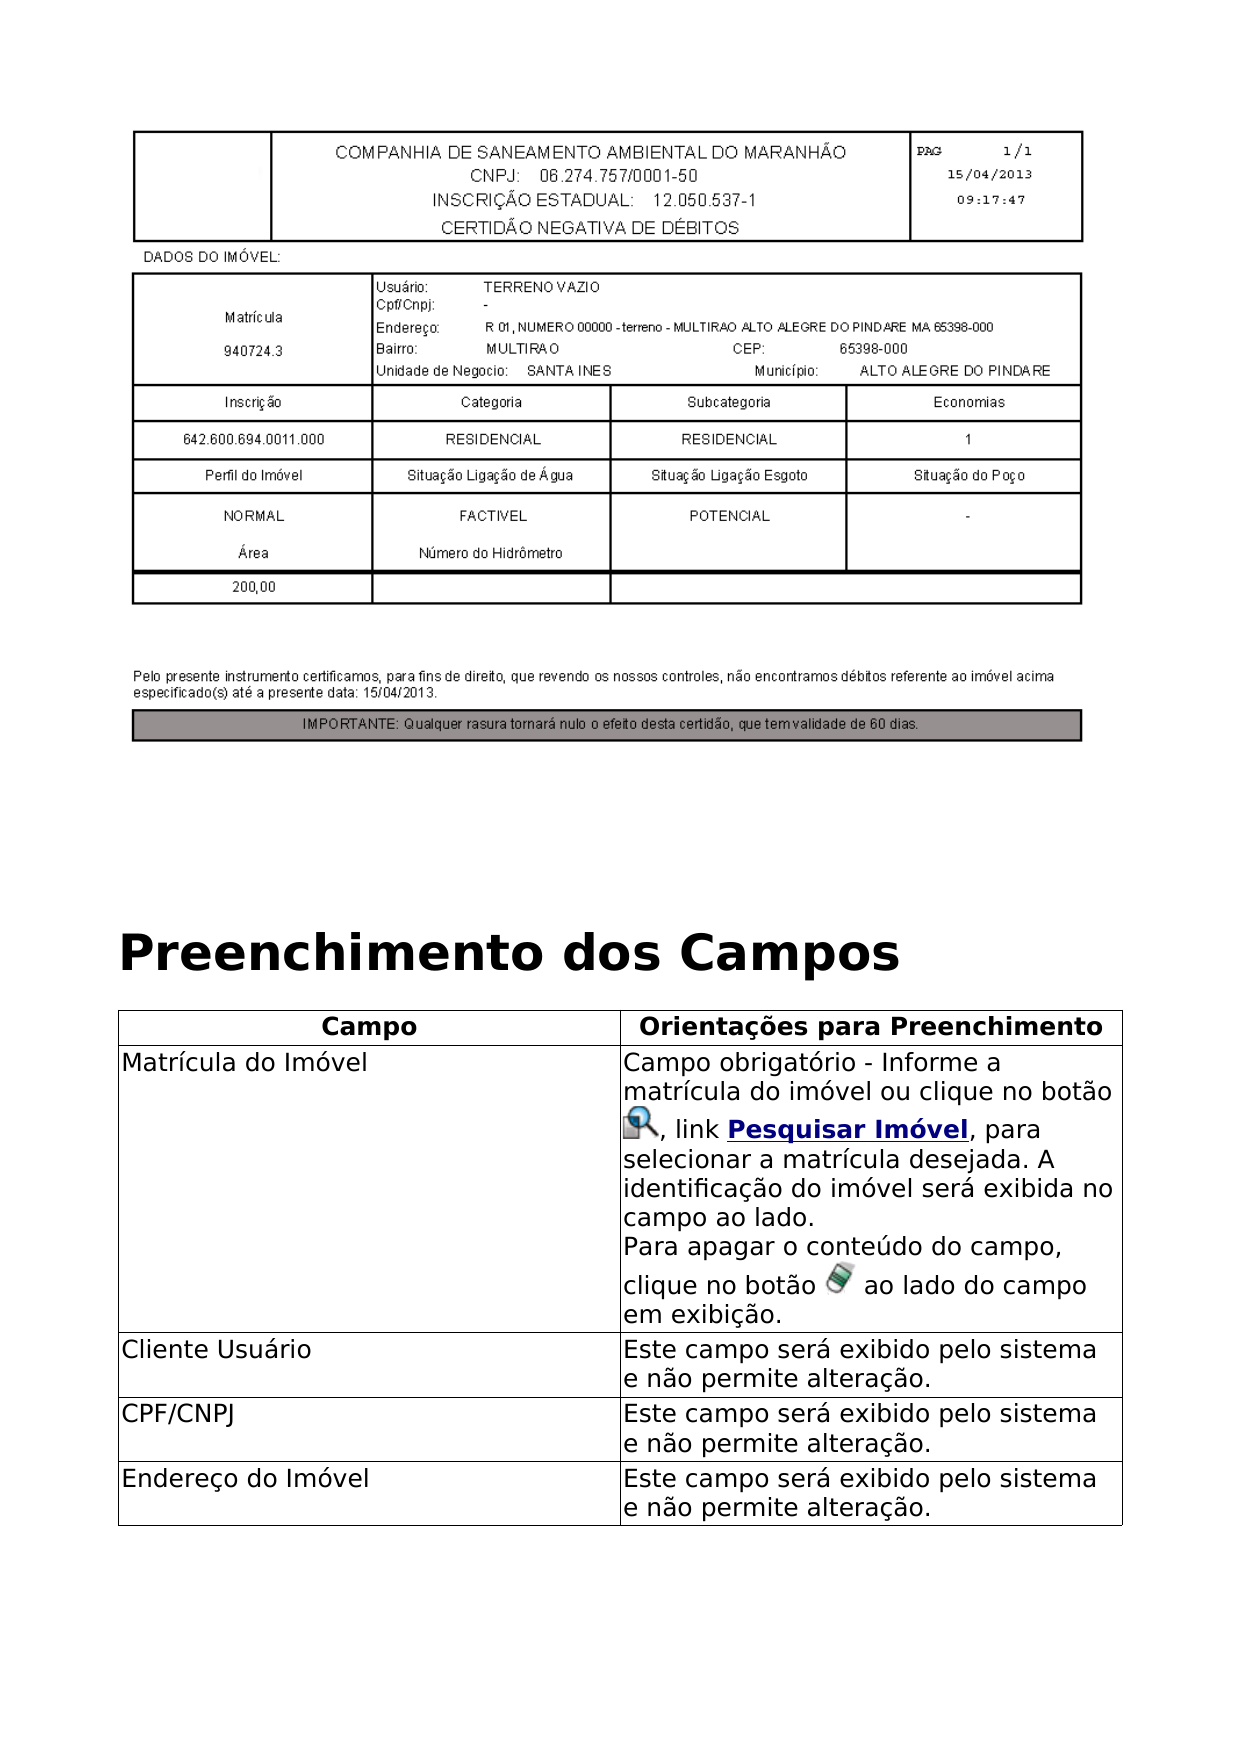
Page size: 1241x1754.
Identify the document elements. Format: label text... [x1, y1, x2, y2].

picture [118, 118, 1123, 787]
table_cell CPF/CNPJ [119, 1398, 620, 1461]
table_cell Matrícula do Imóvel [119, 1046, 620, 1332]
table_header Orientações para Preenchimento [621, 1011, 1122, 1045]
table_header Campo [119, 1011, 620, 1045]
picture [824, 1261, 856, 1295]
subtitle Preenchimento dos Campos [118, 924, 1122, 982]
table_cell Este campo será exibido pelo sistema e não permite alteração. [621, 1333, 1122, 1397]
table_cell Este campo será exibido pelo sistema e não permite alteração. [621, 1462, 1122, 1525]
table_cell Cliente Usuário [119, 1333, 620, 1397]
table_cell Este campo será exibido pelo sistema e não permite alteração. [621, 1398, 1122, 1461]
table_cell Endereço do Imóvel [119, 1462, 620, 1525]
picture [622, 1106, 659, 1139]
table_cell Campo obrigatório - Informe a matrícula do imóvel ou clique no botão , link Pesquisar Imóvel, para selecionar a matrícula desejada. A identificação do imóvel será exibida no campo ao lado. Para apagar o conteúdo do campo, clique no botão ao lado do campo em exibição. [621, 1046, 1122, 1332]
